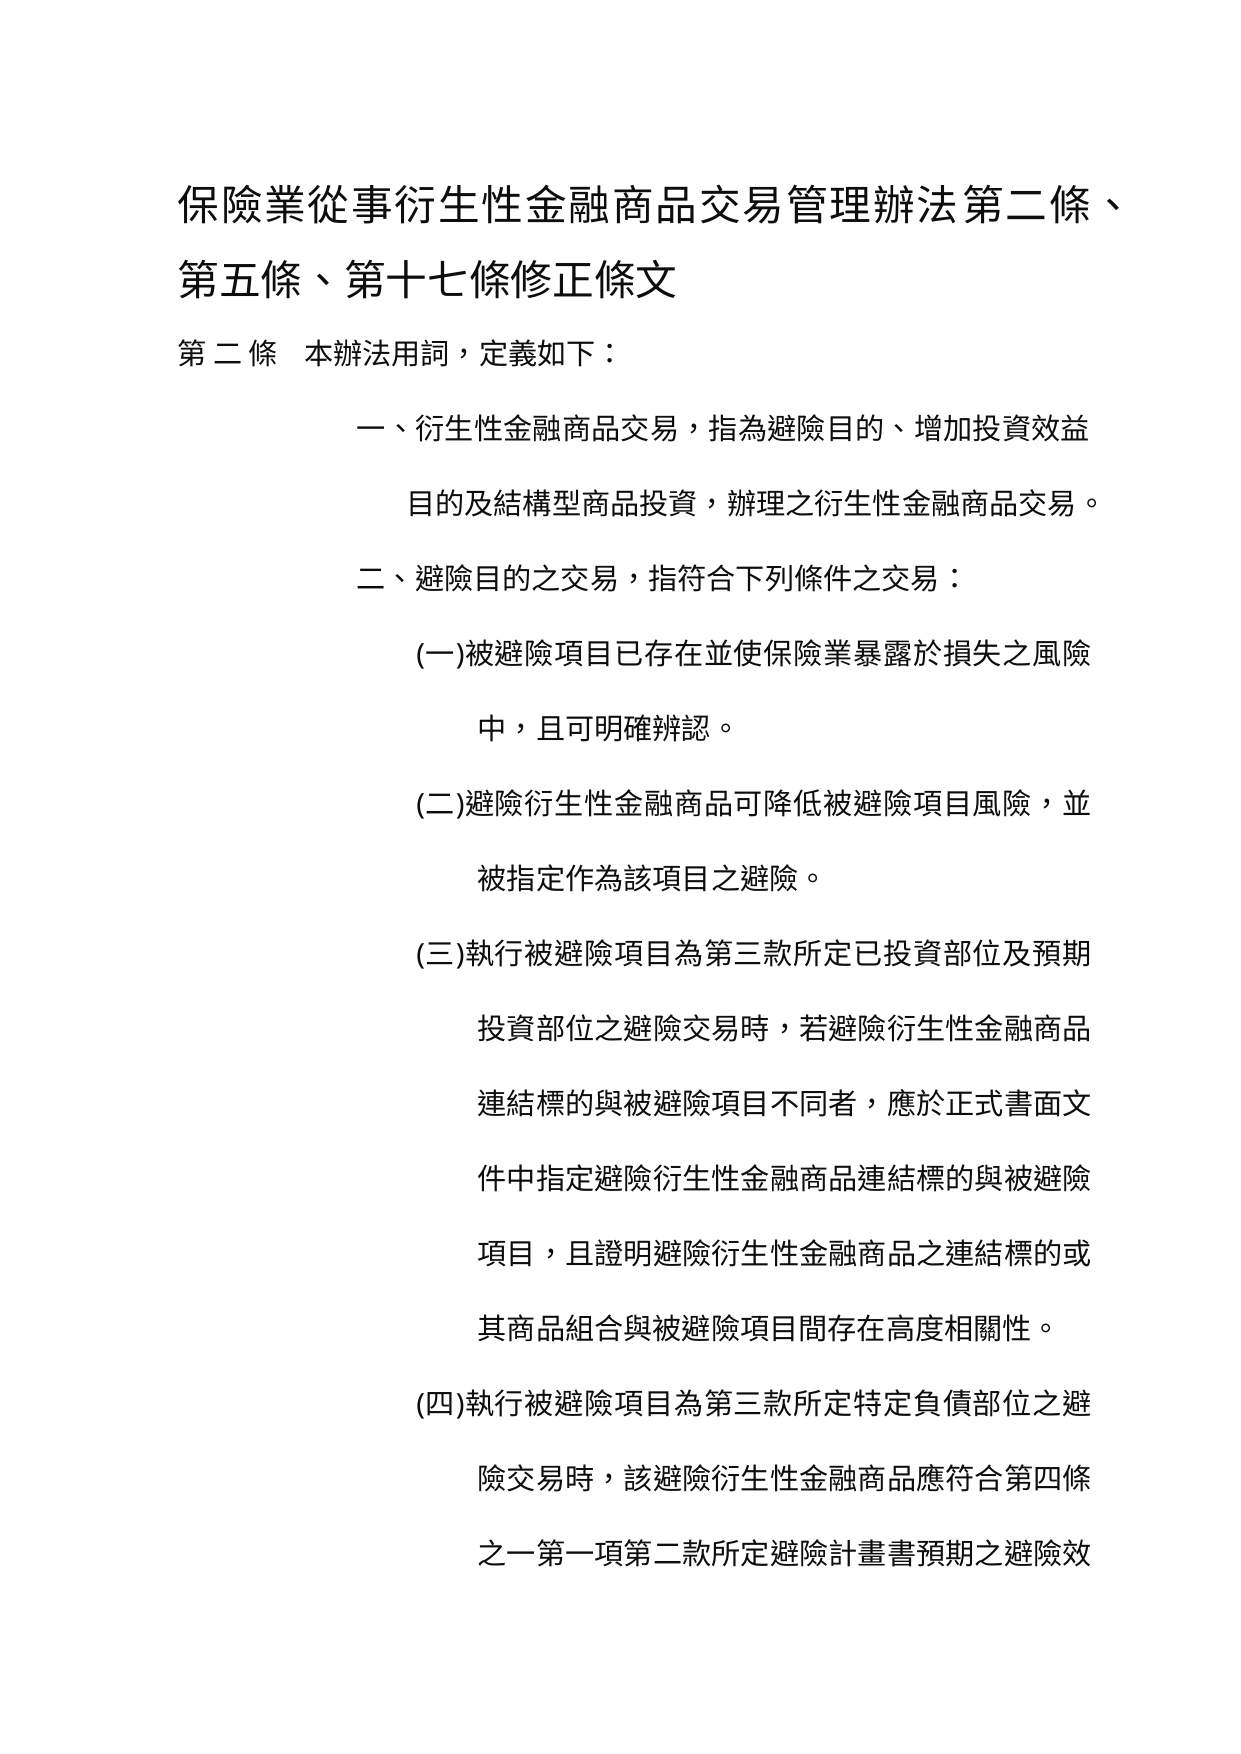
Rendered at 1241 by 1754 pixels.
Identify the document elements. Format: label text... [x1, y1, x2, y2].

list (三)執行被避險項目為第三款所定已投資部位及預期投資部位之避險交易時，若避險衍生性金融商品連結標的與被避險項目不同者，應於正式書面文件中指定避險衍生性金融商品連結標的與被避險項目，且證明避險衍生性金融商品之連結標的或其商品組合與被避險項目間存在高度相關性。 [416, 914, 1092, 1364]
text (二)避險衍生性金融商品可降低被避險項目風險，並被指定作為該項目之避險。 [416, 764, 1092, 914]
text (一)被避險項目已存在並使保險業暴露於損失之風險中，且可明確辨認。 [416, 614, 1092, 764]
text 一、衍生性金融商品交易，指為避險目的、增加投資效益目的及結構型商品投資，辦理之衍生性金融商品交易。 [356, 389, 1092, 539]
text 第 二 條 本辦法用詞，定義如下： [177, 314, 1092, 389]
text 保險業從事衍生性金融商品交易管理辦法第二條、第五條、第十七條修正條文 [177, 164, 1092, 314]
text 二、避險目的之交易，指符合下列條件之交易： [356, 539, 1092, 614]
text (四)執行被避險項目為第三款所定特定負債部位之避險交易時，該避險衍生性金融商品應符合第四條之一第一項第二款所定避險計畫書預期之避險效 [416, 1364, 1092, 1589]
